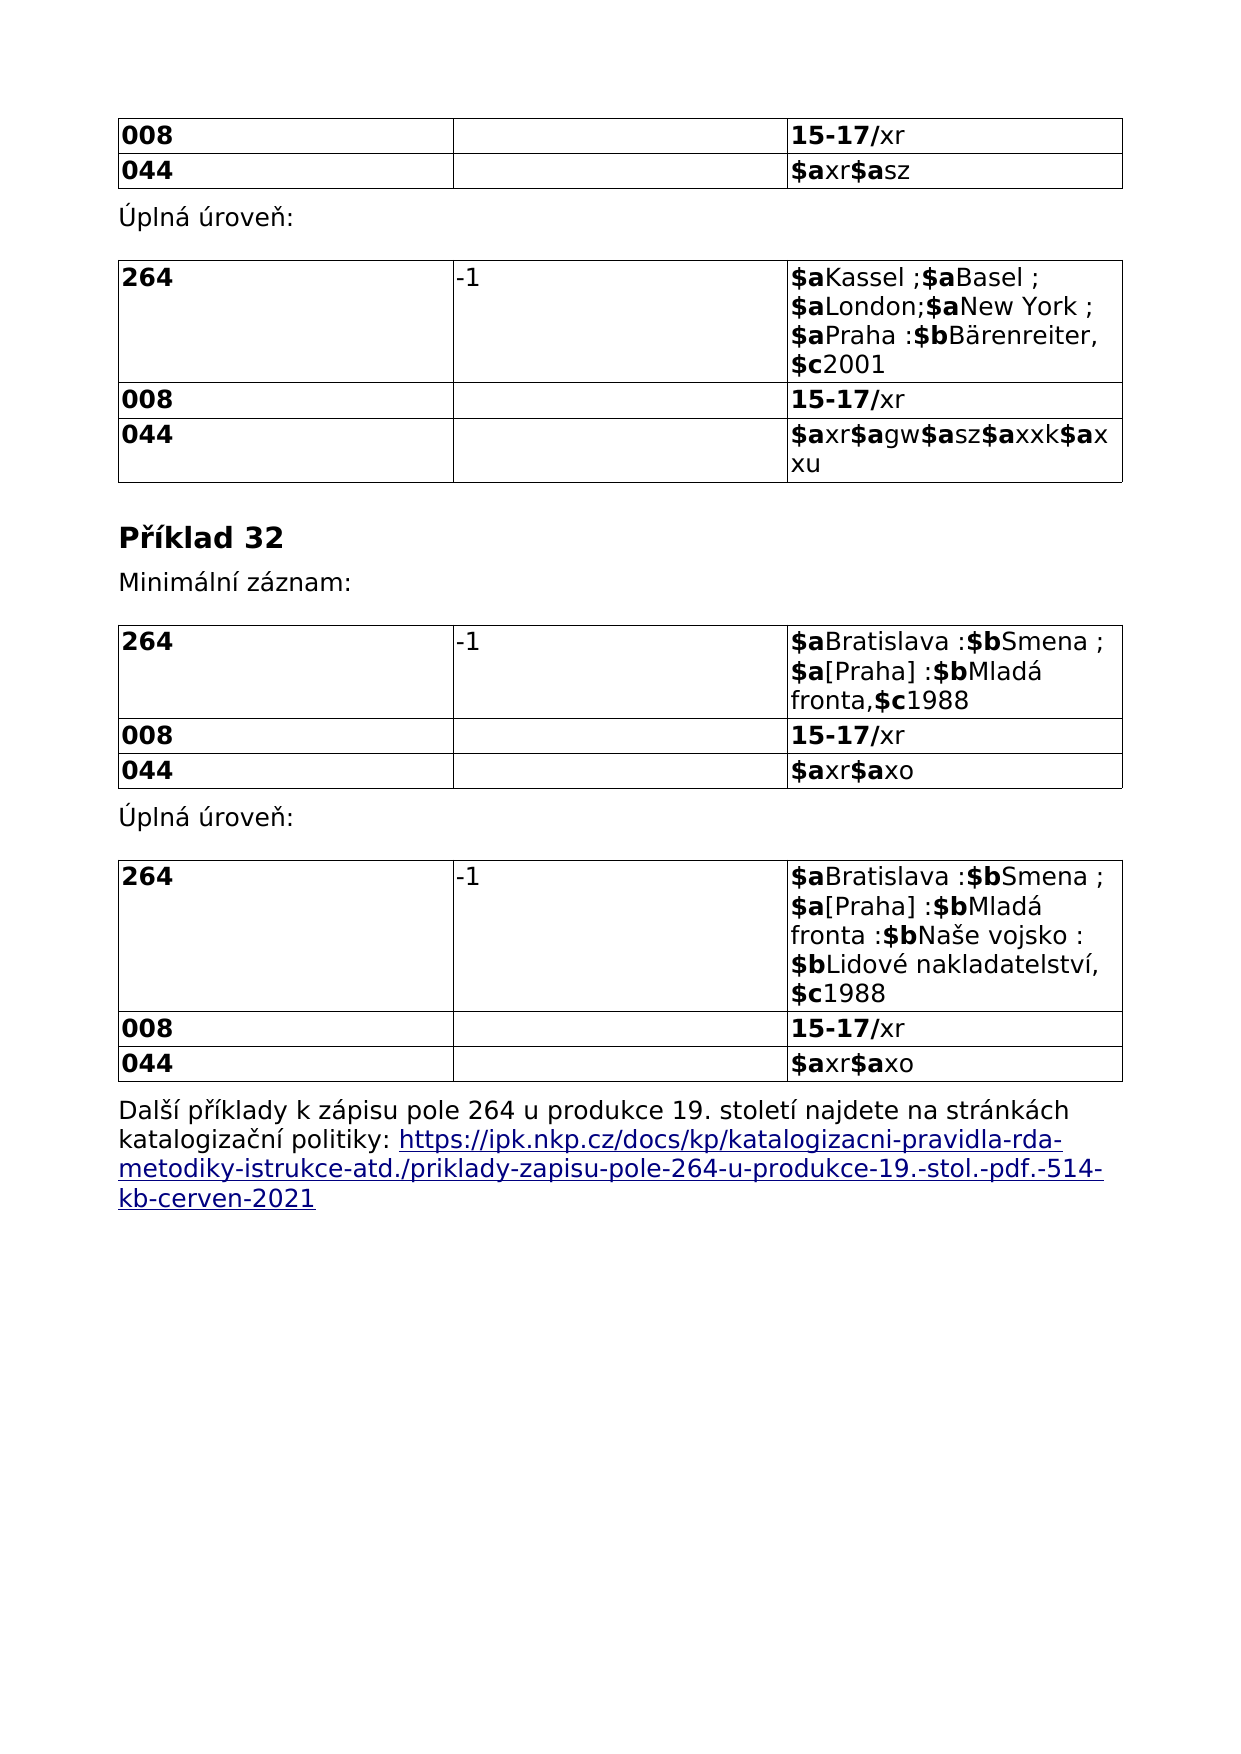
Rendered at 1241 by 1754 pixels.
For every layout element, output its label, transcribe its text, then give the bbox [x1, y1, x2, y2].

table_cell 008 [119, 383, 453, 417]
table_cell $axr$agw$asz$axxk$axxu [788, 419, 1122, 482]
table_header -1 [454, 861, 787, 1011]
table_cell 008 [119, 1012, 453, 1046]
subtitle Příklad 32 [118, 522, 1122, 556]
text Minimální záznam: [118, 568, 1122, 597]
table_header $aBratislava :$bSmena ;$a[Praha] :$bMladá fronta :$bNaše vojsko : $bLidové nakladatelství,$c1988 [788, 861, 1122, 1011]
table_cell [454, 1047, 787, 1081]
table_cell 044 [119, 754, 453, 788]
table_cell [454, 383, 787, 417]
table_header -1 [454, 261, 787, 382]
table_cell [454, 154, 787, 188]
table_header $aBratislava :$bSmena ;$a[Praha] :$bMladá fronta,$c1988 [788, 626, 1122, 718]
text Úplná úroveň: [118, 803, 1122, 832]
table_cell 15-17/xr [788, 119, 1122, 153]
table_cell 15-17/xr [788, 719, 1122, 753]
table_cell [454, 419, 787, 482]
table_cell $axr$axo [788, 754, 1122, 788]
table_cell 15-17/xr [788, 1012, 1122, 1046]
table_cell 15-17/xr [788, 383, 1122, 417]
table_cell 044 [119, 1047, 453, 1081]
table_cell [454, 719, 787, 753]
table_header 264 [119, 261, 453, 382]
text Úplná úroveň: [118, 203, 1122, 232]
table_header 264 [119, 626, 453, 718]
table_cell 044 [119, 419, 453, 482]
table_cell [454, 754, 787, 788]
table_cell $axr$axo [788, 1047, 1122, 1081]
table_header -1 [454, 626, 787, 718]
table_cell [454, 119, 787, 153]
table_header 264 [119, 861, 453, 1011]
table_cell $axr$asz [788, 154, 1122, 188]
table_cell 044 [119, 154, 453, 188]
table_cell 008 [119, 119, 453, 153]
text Další příklady k zápisu pole 264 u produkce 19. století najdete na stránkách katalogizační politiky: https://ipk.nkp.cz/docs/kp/katalogizacni-pravidla-rda-metodiky-istrukce-atd./priklady-zapisu-pole-264-u-produkce-19.-stol.-pdf.-514-kb-cerven-2021 [118, 1096, 1122, 1213]
table_cell 008 [119, 719, 453, 753]
table_cell [454, 1012, 787, 1046]
table_header $aKassel ;$aBasel ;$aLondon;$aNew York ;$aPraha :$bBärenreiter,$c2001 [788, 261, 1122, 382]
